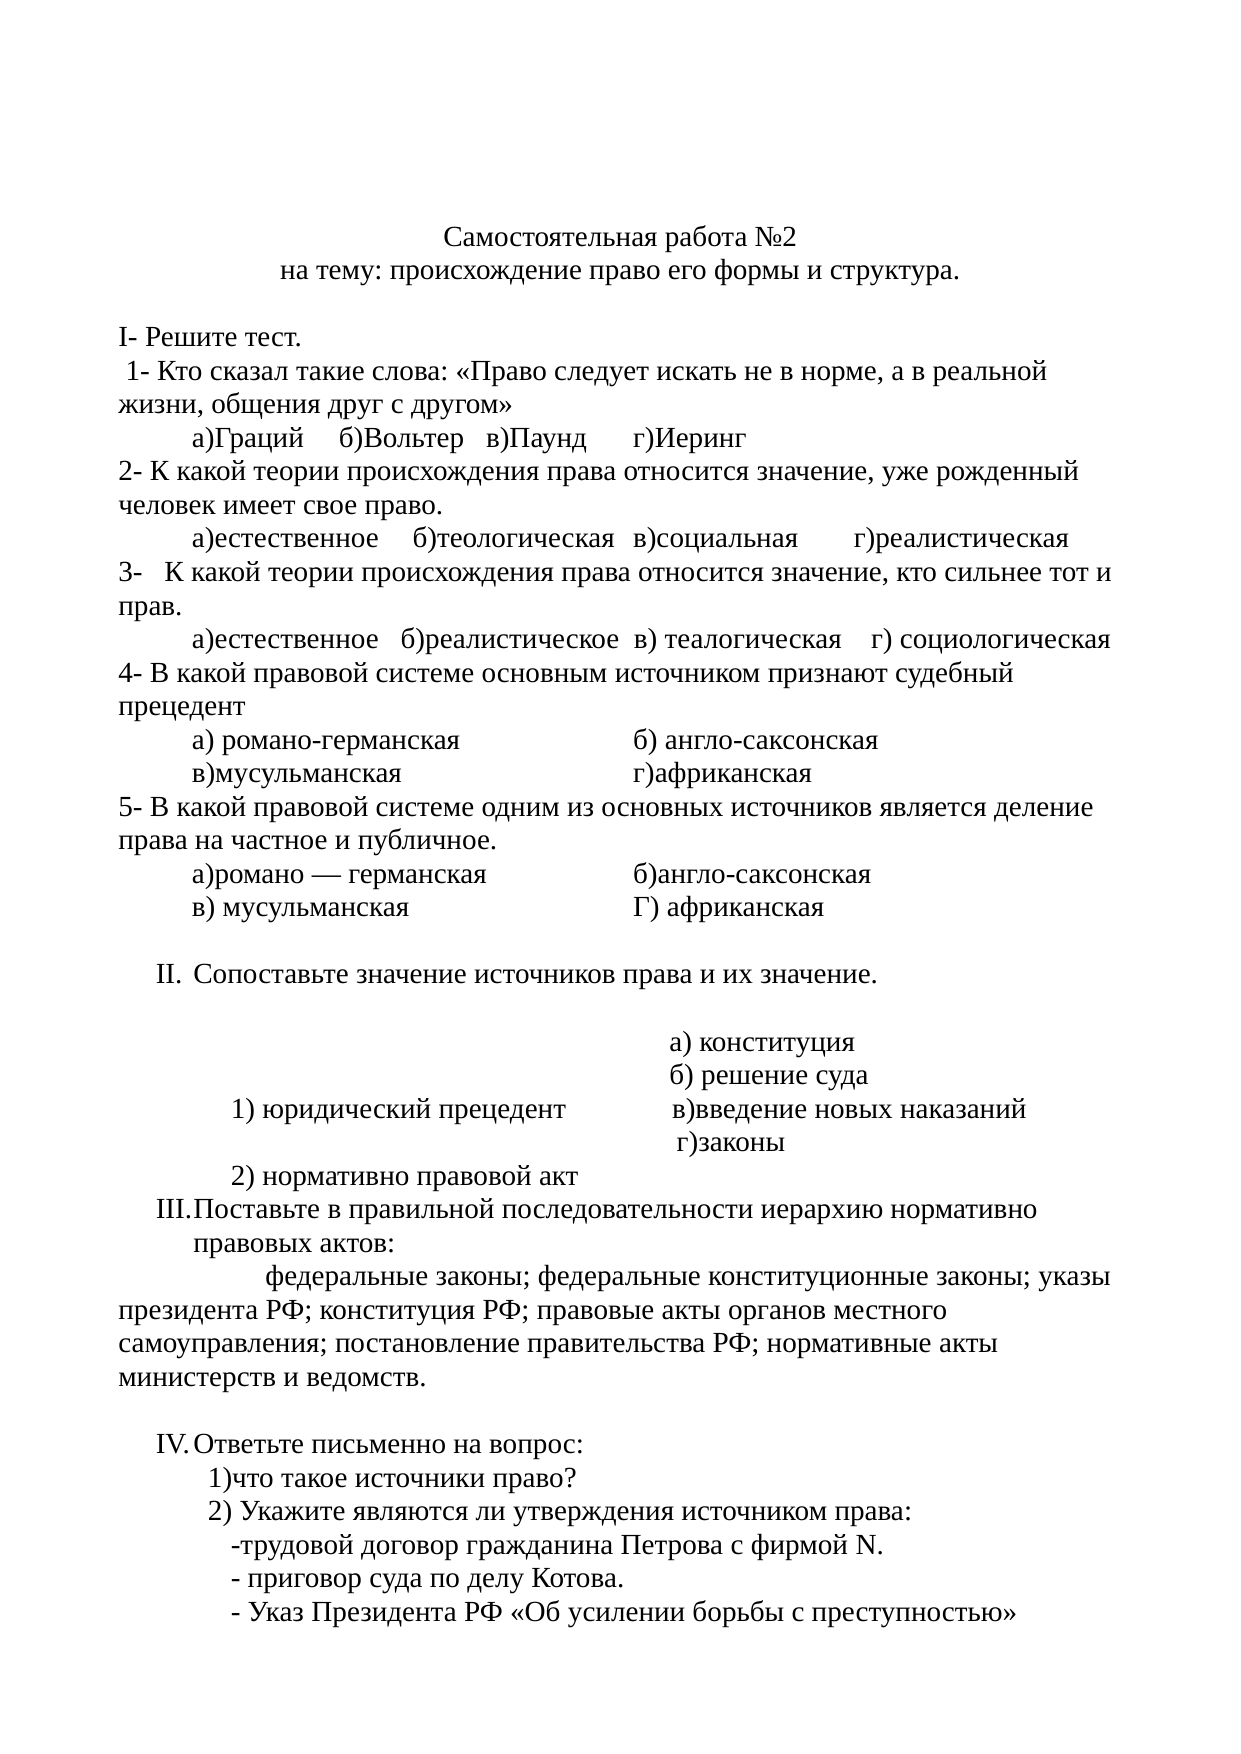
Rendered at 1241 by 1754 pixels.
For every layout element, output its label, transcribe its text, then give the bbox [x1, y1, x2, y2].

list - приговор суда по делу Котова. [193, 1560, 1122, 1594]
list а) конституция [493, 1024, 1122, 1057]
list Поставьте в правильной последовательности иерархию нормативно правовых актов: [156, 1191, 1122, 1258]
list 2) Укажите являются ли утверждения источником права: [156, 1493, 1122, 1527]
list - Указ Президента РФ «Об усилении борьбы с преступностью» [193, 1594, 1122, 1627]
text 5- В какой правовой системе одним из основных источников является деление права на частное и публичное. [118, 789, 1122, 856]
text а)романо — германская б)англо-саксонская [118, 856, 1122, 889]
list 2) нормативно правовой акт [193, 1158, 1122, 1191]
text на тему: происхождение право его формы и структура. [118, 252, 1122, 286]
text федеральные законы; федеральные конституционные законы; указы президента РФ; конституция РФ; правовые акты органов местного самоуправления; постановление правительства РФ; нормативные акты министерств и ведомств. [118, 1258, 1122, 1393]
list 1)что такое источники право? [156, 1460, 1122, 1493]
list -трудовой договор гражданина Петрова с фирмой N. [193, 1527, 1122, 1560]
text I- Решите тест. [118, 319, 1122, 353]
text в)мусульманская г)африканская [118, 755, 1122, 789]
list г)законы [493, 1124, 1122, 1158]
text 4- В какой правовой системе основным источником признают судебный прецедент [118, 655, 1122, 722]
text 3- К какой теории происхождения права относится значение, кто сильнее тот и прав. [118, 554, 1122, 621]
text в) мусульманская Г) африканская [118, 889, 1122, 923]
text а)естественное б)реалистическое в) теалогическая г) социологическая [118, 621, 1122, 655]
text а) романо-германская б) англо-саксонская [118, 722, 1122, 755]
text а)естественное б)теологическая в)социальная г)реалистическая [118, 521, 1122, 554]
list Ответьте письменно на вопрос: [156, 1426, 1122, 1460]
text Самостоятельная работа №2 [118, 219, 1122, 252]
text 2- К какой теории происхождения права относится значение, уже рожденный человек имеет свое право. [118, 453, 1122, 521]
text 1- Кто сказал такие слова: «Право следует искать не в норме, а в реальной жизни, общения друг с другом» [118, 353, 1122, 420]
text а)Граций б)Вольтер в)Паунд г)Иеринг [118, 420, 1122, 453]
list Сопоставьте значение источников права и их значение. [156, 957, 1122, 990]
list 1) юридический прецедент в)введение новых наказаний [193, 1091, 1122, 1124]
list б) решение суда [493, 1057, 1122, 1091]
